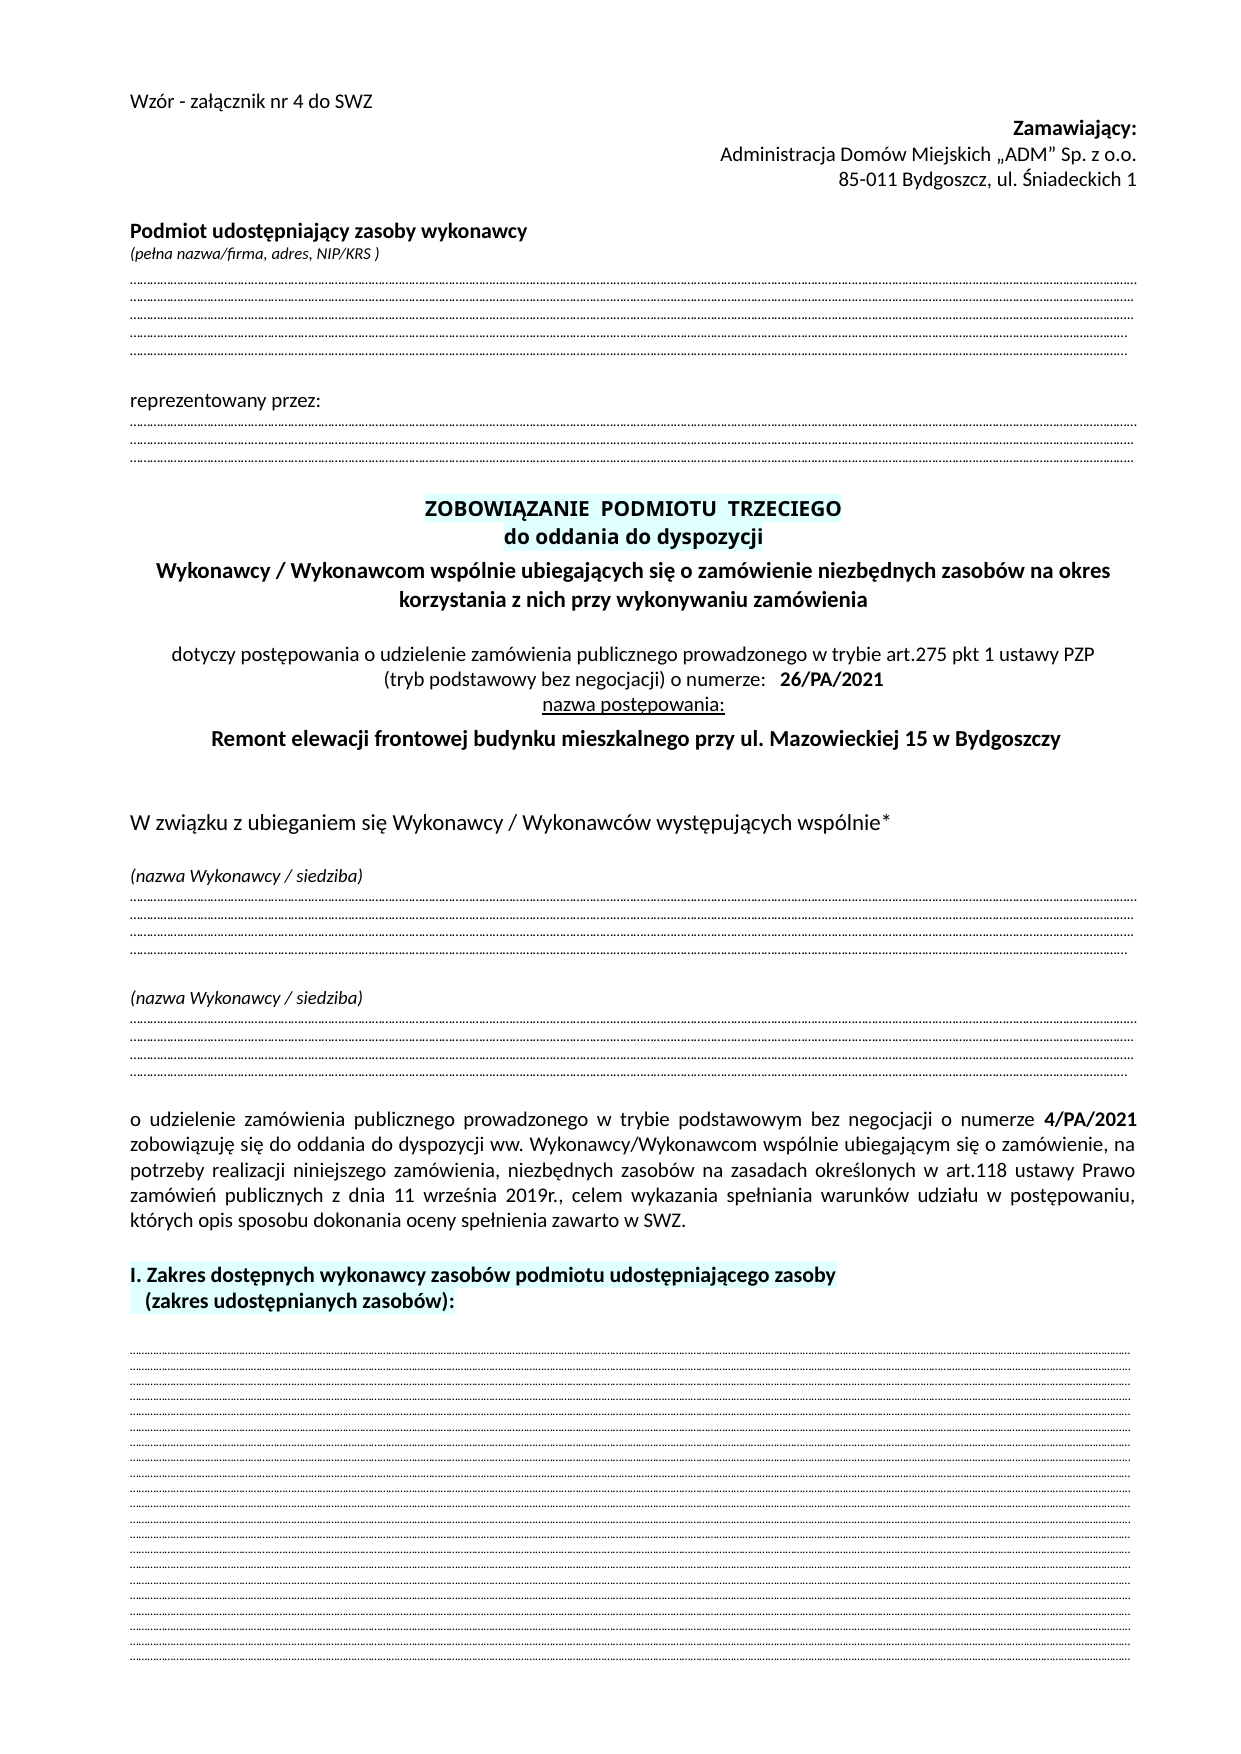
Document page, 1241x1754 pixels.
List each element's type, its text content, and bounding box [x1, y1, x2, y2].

text Remont elewacji frontowej budynku mieszkalnego przy ul. Mazowieckiej 15 w Bydgoszczy [130, 723, 1137, 752]
text Zamawiający: [130, 114, 1137, 141]
text dotyczy postępowania o udzielenie zamówienia publicznego prowadzonego w trybie art.275 pkt 1 ustawy PZP (tryb podstawowy bez negocjacji) o numerze: 26/PA/2021 [130, 641, 1137, 692]
text …………………………………………………………………………………………………………………………………………………………………………………………………………………………………………………………………………………………………………………………………………………………………………………………………………………………………………………………………………………………………………………………………………………………………………………………………………………………………….…..…………………………………………………………………………………………………………………………………………………………………………………………………………………………………………………………………………………………………………………………………………………………………………………………………………………………………………………………………………………………………………………………………………………………………………………………………………………………………….…..…………………………………………………………………………………………………………………………………………………………………………………………………………………………………………………………………………………………………………………………………………………………………………………………………………………………………………………………………………………………………………………………………………………………………………………………………………………………………….…..…………………………………………………………………………………………………………………………………………………………………………………………………………………………………………………………………………………………………………………………………………………………………………………………………………………………………………………………………………………………………………………………………………………………………………………………………………………………………….…..…………………………………………………………………………………………………………………………………………………………………………………………………………………………………………………………………………………………………………………………………………………………………………………………………………………………………………………………………………………………………………………………………………………………………………………………………………………………………….…..…………………………………………………………………………………………………………………………………………………………………………………………………………………………………………………………………………………………………………………………………………………………………………………………………………………………………………………………………………………………………………………………………………………………………………………………………………………………………….…..………………………………………………………………………………………………………………………………………………………………………………………………………………………………………………………………………………………………………………………………………………………………………………………………………………………………………………………………………………………………………………………………………………………………………………………………………………………………………………………………………………………………………………………………………………………………………………………………………………………………………………………………………………………………………………………………………………………….…..…………………………………………………………………………………………………………………………………………………………………………………………………………………………………………………………………………………………………………………………………………………………………………………………………………………………………………………………………………………………………………………………………………………………………………………………………………………………………….…..…………………………………………………………………………………………………………………………………………………………………………………………………………………………………………………………………………………………………………………………………………………………………………………………………………………………………………………………………………………………………………………………………………………………………………………………………………………………………….…..………………………………………………………………………………………………………………………………………………………………………………………………………………………………………………………………………………………………………………………………………………………………………………………………………………………………………………………………………………………………………………………………………………………………………………………………………………………………………… [130, 1342, 1137, 1664]
text W związku z ubieganiem się Wykonawcy / Wykonawców występujących wspólnie* [130, 808, 1137, 836]
text …………………………………………………………………………………………………………………………………………………………………………………………………………………………………………………………………………………………………………………………………………………………………………………………………………………………………………………………………………………………………………………………………………………..………………………………………………………………………………………………………………………………………………………………………………………………………………………………………………………………………..……………………………………………………………………………………………………………………………………………………………………………………………………………………………………………………………………... [130, 887, 1137, 958]
text …………………………………………………………………………………………………………………………………………………………………………………………………………………………………………………………………………………………………………………………………………………………………………………………………………………………………………………………………………………………………………………………………………………..……………………………………………………………………………………………………………………………………………………………………………………………………………………………………………………………………….. [130, 412, 1137, 466]
text o udzielenie zamówienia publicznego prowadzonego w trybie podstawowym bez negocjacji o numerze 4/PA/2021 zobowiązuję się do oddania do dyspozycji ww. Wykonawcy/Wykonawcom wspólnie ubiegającym się o zamówienie, na potrzeby realizacji niniejszego zamówienia, niezbędnych zasobów na zasadach określonych w art.118 ustawy Prawo zamówień publicznych z dnia 11 września 2019r., celem wykazania spełniania warunków udziału w postępowaniu, których opis sposobu dokonania oceny spełnienia zawarto w SWZ. [130, 1106, 1137, 1233]
text (pełna nazwa/firma, adres, NIP/KRS ) [130, 244, 1137, 264]
text Administracja Domów Miejskich „ADM” Sp. z o.o. [130, 141, 1137, 166]
text ZOBOWIĄZANIE PODMIOTU TRZECIEGO [130, 494, 1137, 522]
text (nazwa Wykonawcy / siedziba) [130, 864, 1137, 887]
text I. Zakres dostępnych wykonawcy zasobów podmiotu udostępniającego zasoby [130, 1261, 1137, 1288]
text 85-011 Bydgoszcz, ul. Śniadeckich 1 [130, 166, 1137, 192]
text nazwa postępowania: [130, 692, 1137, 717]
text Wzór - załącznik nr 4 do SWZ [130, 89, 1137, 114]
text …………………………………………………………………………………………………………………………………………………………………………………………………………………………………………………………………………………………………………………………………………………………………………………………………………………………………………………………………………………………………………………………………………………..………………………………………………………………………………………………………………………………………………………………………………………………………………………………………………………………………..……………………………………………………………………………………………………………………………………………………………………………………………………………………………………………………………………...……………………………………………………………………………………………………………………………………………………………………………………………………………………………………………………………………... [130, 270, 1137, 359]
text (nazwa Wykonawcy / siedziba) [130, 986, 1137, 1009]
text do oddania do dyspozycji [130, 522, 1137, 551]
text Podmiot udostępniający zasoby wykonawcy [130, 217, 1137, 244]
text reprezentowany przez: [130, 387, 1137, 412]
text (zakres udostępnianych zasobów): [130, 1288, 1137, 1314]
text …………………………………………………………………………………………………………………………………………………………………………………………………………………………………………………………………………………………………………………………………………………………………………………………………………………………………………………………………………………………………………………………………………………..………………………………………………………………………………………………………………………………………………………………………………………………………………………………………………………………………..……………………………………………………………………………………………………………………………………………………………………………………………………………………………………………………………………... [130, 1009, 1137, 1081]
text Wykonawcy / Wykonawcom wspólnie ubiegających się o zamówienie niezbędnych zasobów na okres korzystania z nich przy wykonywaniu zamówienia [130, 557, 1137, 613]
